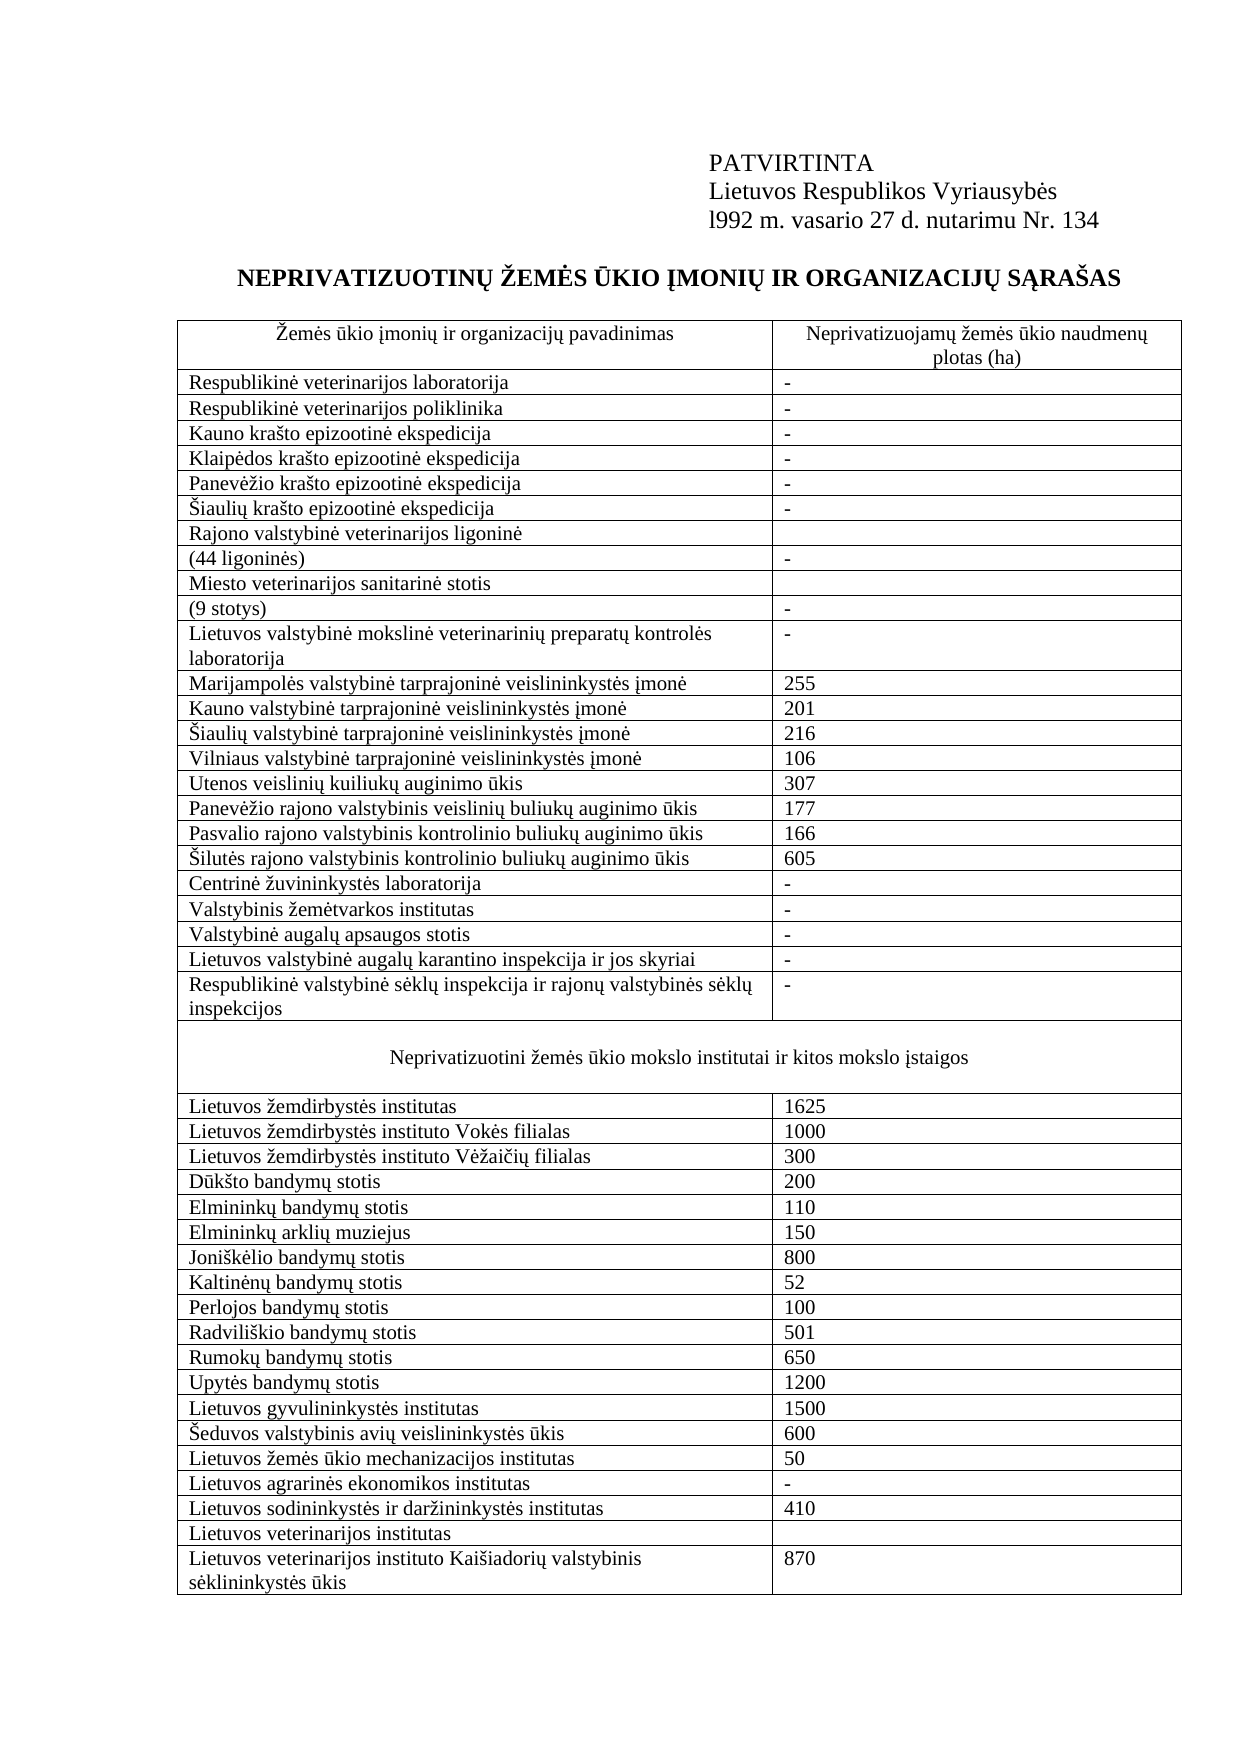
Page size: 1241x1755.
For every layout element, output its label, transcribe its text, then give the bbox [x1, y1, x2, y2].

table_cell 600 [773, 1421, 1181, 1444]
table_cell 1000 [773, 1119, 1181, 1143]
table_cell 1200 [773, 1370, 1181, 1394]
table_cell Šiaulių krašto epizootinė ekspedicija [178, 496, 772, 520]
text l992 m. vasario 27 d. nutarimu Nr. 134 [177, 205, 1181, 234]
table_cell 177 [773, 796, 1181, 820]
text Lietuvos Respublikos Vyriausybės [177, 176, 1181, 205]
table_cell Panevėžio rajono valstybinis veislinių buliukų auginimo ūkis [178, 796, 772, 820]
table_cell 410 [773, 1496, 1181, 1520]
table_cell Lietuvos žemdirbystės instituto Vokės filialas [178, 1119, 772, 1143]
table_cell 300 [773, 1144, 1181, 1168]
table_cell - [773, 947, 1181, 971]
table_cell 501 [773, 1320, 1181, 1344]
table_cell Vilniaus valstybinė tarprajoninė veislininkystės įmonė [178, 746, 772, 770]
table_cell - [773, 871, 1181, 895]
table_cell Lietuvos sodininkystės ir daržininkystės institutas [178, 1496, 772, 1520]
table_cell Valstybinis žemėtvarkos institutas [178, 896, 772, 921]
table_cell - [773, 972, 1181, 1020]
table_cell Utenos veislinių kuiliukų auginimo ūkis [178, 771, 772, 795]
table_cell Lietuvos veterinarijos instituto Kaišiadorių valstybinis sėklininkystės ūkis [178, 1546, 772, 1594]
table_cell - [773, 496, 1181, 520]
table_cell Lietuvos žemdirbystės institutas [178, 1094, 772, 1118]
table_cell Kauno krašto epizootinė ekspedicija [178, 421, 772, 444]
table_cell Respublikinė valstybinė sėklų inspekcija ir rajonų valstybinės sėklų inspekcijos [178, 972, 772, 1020]
table_header Žemės ūkio įmonių ir organizacijų pavadinimas [178, 321, 772, 369]
table_cell Elmininkų arklių muziejus [178, 1220, 772, 1244]
table_cell Centrinė žuvininkystės laboratorija [178, 871, 772, 895]
table_cell - [773, 546, 1181, 570]
table_cell Rajono valstybinė veterinarijos ligoninė [178, 521, 772, 545]
table_cell Joniškėlio bandymų stotis [178, 1245, 772, 1269]
table_cell 200 [773, 1170, 1181, 1193]
table_cell Neprivatizuotini žemės ūkio mokslo institutai ir kitos mokslo įstaigos [178, 1021, 1181, 1093]
table_cell - [773, 446, 1181, 470]
table_cell Kaltinėnų bandymų stotis [178, 1270, 772, 1294]
table_header Neprivatizuojamų žemės ūkio naudmenų plotas (ha) [773, 321, 1181, 369]
table_cell - [773, 471, 1181, 495]
table_cell - [773, 621, 1181, 669]
table_cell Marijampolės valstybinė tarprajoninė veislininkystės įmonė [178, 671, 772, 694]
table_cell Panevėžio krašto epizootinė ekspedicija [178, 471, 772, 495]
table_cell Lietuvos žemės ūkio mechanizacijos institutas [178, 1446, 772, 1470]
table_cell - [773, 421, 1181, 444]
table_cell Radviliškio bandymų stotis [178, 1320, 772, 1344]
table_cell 52 [773, 1270, 1181, 1294]
table_cell 216 [773, 721, 1181, 745]
table_cell Klaipėdos krašto epizootinė ekspedicija [178, 446, 772, 470]
table_cell - [773, 896, 1181, 921]
table_cell Miesto veterinarijos sanitarinė stotis [178, 571, 772, 595]
table_cell Perlojos bandymų stotis [178, 1295, 772, 1319]
table_cell Pasvalio rajono valstybinis kontrolinio buliukų auginimo ūkis [178, 821, 772, 845]
table_cell Lietuvos veterinarijos institutas [178, 1521, 772, 1545]
table_cell Elmininkų bandymų stotis [178, 1195, 772, 1219]
table_cell Šilutės rajono valstybinis kontrolinio buliukų auginimo ūkis [178, 846, 772, 870]
text PATVIRTINTA [177, 148, 1181, 176]
table_cell (9 stotys) [178, 596, 772, 620]
table_cell 166 [773, 821, 1181, 845]
table_cell 800 [773, 1245, 1181, 1269]
table_cell 106 [773, 746, 1181, 770]
table_cell 110 [773, 1195, 1181, 1219]
text Neprivatizuotinų žemės ūkio įmonių ir organizacijų sąrašas [177, 263, 1181, 291]
table_cell Lietuvos gyvulininkystės institutas [178, 1395, 772, 1419]
table_cell 307 [773, 771, 1181, 795]
table_cell - [773, 370, 1181, 394]
table_cell Kauno valstybinė tarprajoninė veislininkystės įmonė [178, 696, 772, 720]
table_cell 255 [773, 671, 1181, 694]
table_cell Lietuvos valstybinė augalų karantino inspekcija ir jos skyriai [178, 947, 772, 971]
table_cell Šeduvos valstybinis avių veislininkystės ūkis [178, 1421, 772, 1444]
table_cell Valstybinė augalų apsaugos stotis [178, 922, 772, 946]
table_cell Upytės bandymų stotis [178, 1370, 772, 1394]
table_cell Lietuvos valstybinė mokslinė veterinarinių preparatų kontrolės laboratorija [178, 621, 772, 669]
table_cell 150 [773, 1220, 1181, 1244]
table_cell Šiaulių valstybinė tarprajoninė veislininkystės įmonė [178, 721, 772, 745]
table_cell Dūkšto bandymų stotis [178, 1170, 772, 1193]
table_cell 605 [773, 846, 1181, 870]
table_cell Respublikinė veterinarijos laboratorija [178, 370, 772, 394]
table_cell - [773, 596, 1181, 620]
table_cell [773, 521, 1181, 545]
table_cell - [773, 922, 1181, 946]
table_cell (44 ligoninės) [178, 546, 772, 570]
table_cell 1625 [773, 1094, 1181, 1118]
table_cell - [773, 395, 1181, 419]
table_cell Lietuvos žemdirbystės instituto Vėžaičių filialas [178, 1144, 772, 1168]
table_cell 100 [773, 1295, 1181, 1319]
table_cell 1500 [773, 1395, 1181, 1419]
table_cell 870 [773, 1546, 1181, 1594]
table_cell 201 [773, 696, 1181, 720]
table_cell Lietuvos agrarinės ekonomikos institutas [178, 1471, 772, 1495]
table_cell - [773, 1471, 1181, 1495]
table_cell [773, 571, 1181, 595]
table_cell [773, 1521, 1181, 1545]
table_cell Respublikinė veterinarijos poliklinika [178, 395, 772, 419]
table_cell 50 [773, 1446, 1181, 1470]
table_cell Rumokų bandymų stotis [178, 1345, 772, 1369]
table_cell 650 [773, 1345, 1181, 1369]
